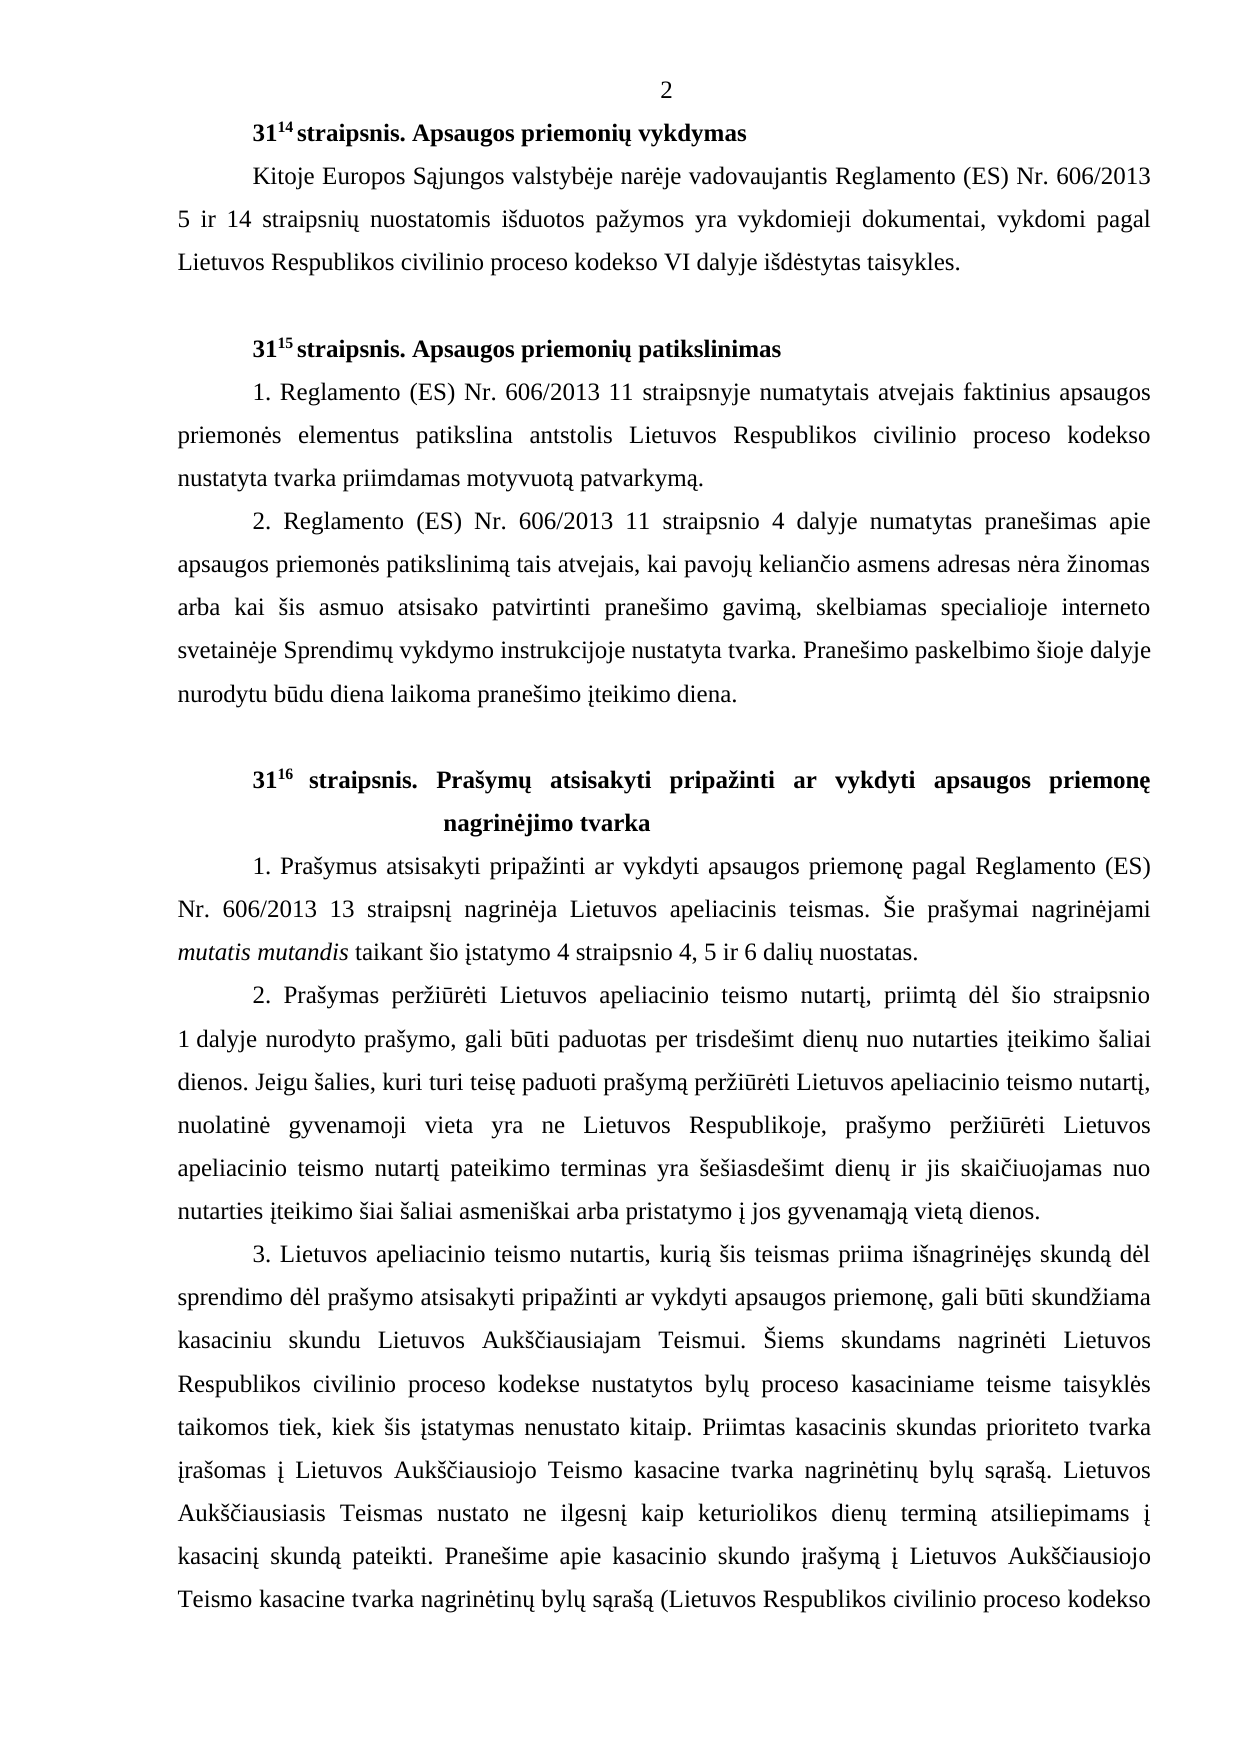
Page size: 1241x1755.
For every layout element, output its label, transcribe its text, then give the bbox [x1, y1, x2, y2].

text 1. Prašymus atsisakyti pripažinti ar vykdyti apsaugos priemonę pagal Reglamento (ES) Nr. 606/2013 13 straipsnį nagrinėja Lietuvos apeliacinis teismas. Šie prašymai nagrinėjami mutatis mutandis taikant šio įstatymo 4 straipsnio 4, 5 ir 6 dalių nuostatas. [177, 851, 1152, 966]
text 2. Prašymas peržiūrėti Lietuvos apeliacinio teismo nutartį, priimtą dėl šio straipsnio 1 dalyje nurodyto prašymo, gali būti paduotas per trisdešimt dienų nuo nutarties įteikimo šaliai dienos. Jeigu šalies, kuri turi teisę paduoti prašymą peržiūrėti Lietuvos apeliacinio teismo nutartį, nuolatinė gyvenamoji vieta yra ne Lietuvos Respublikoje, prašymo peržiūrėti Lietuvos apeliacinio teismo nutartį pateikimo terminas yra šešiasdešimt dienų ir jis skaičiuojamas nuo nutarties įteikimo šiai šaliai asmeniškai arba pristatymo į jos gyvenamąją vietą dienos. [177, 981, 1152, 1225]
text 2. Reglamento (ES) Nr. 606/2013 11 straipsnio 4 dalyje numatytas pranešimas apie apsaugos priemonės patikslinimą tais atvejais, kai pavojų keliančio asmens adresas nėra žinomas arba kai šis asmuo atsisako patvirtinti pranešimo gavimą, skelbiamas specialioje interneto svetainėje Sprendimų vykdymo instrukcijoje nustatyta tvarka. Pranešimo paskelbimo šioje dalyje nurodytu būdu diena laikoma pranešimo įteikimo diena. [177, 506, 1152, 707]
text 3. Lietuvos apeliacinio teismo nutartis, kurią šis teismas priima išnagrinėjęs skundą dėl sprendimo dėl prašymo atsisakyti pripažinti ar vykdyti apsaugos priemonę, gali būti skundžiama kasaciniu skundu Lietuvos Aukščiausiajam Teismui. Šiems skundams nagrinėti Lietuvos Respublikos civilinio proceso kodekse nustatytos bylų proceso kasaciniame teisme taisyklės taikomos tiek, kiek šis įstatymas nenustato kitaip. Priimtas kasacinis skundas prioriteto tvarka įrašomas į Lietuvos Aukščiausiojo Teismo kasacine tvarka nagrinėtinų bylų sąrašą. Lietuvos Aukščiausiasis Teismas nustato ne ilgesnį kaip keturiolikos dienų terminą atsiliepimams į kasacinį skundą pateikti. Pranešime apie kasacinio skundo įrašymą į Lietuvos Aukščiausiojo Teismo kasacine tvarka nagrinėtinų bylų sąrašą (Lietuvos Respublikos civilinio proceso kodekso [177, 1239, 1152, 1613]
text 3114 straipsnis. Apsaugos priemonių vykdymas [177, 118, 1152, 147]
text Kitoje Europos Sąjungos valstybėje narėje vadovaujantis Reglamento (ES) Nr. 606/2013 5 ir 14 straipsnių nuostatomis išduotos pažymos yra vykdomieji dokumentai, vykdomi pagal Lietuvos Respublikos civilinio proceso kodekso VI dalyje išdėstytas taisykles. [177, 161, 1152, 276]
text 1. Reglamento (ES) Nr. 606/2013 11 straipsnyje numatytais atvejais faktinius apsaugos priemonės elementus patikslina antstolis Lietuvos Respublikos civilinio proceso kodekso nustatyta tvarka priimdamas motyvuotą patvarkymą. [177, 377, 1152, 492]
text 3116 straipsnis. Prašymų atsisakyti pripažinti ar vykdyti apsaugos priemonę nagrinėjimo tvarka [252, 765, 1152, 837]
text 3115 straipsnis. Apsaugos priemonių patikslinimas [177, 334, 1152, 362]
